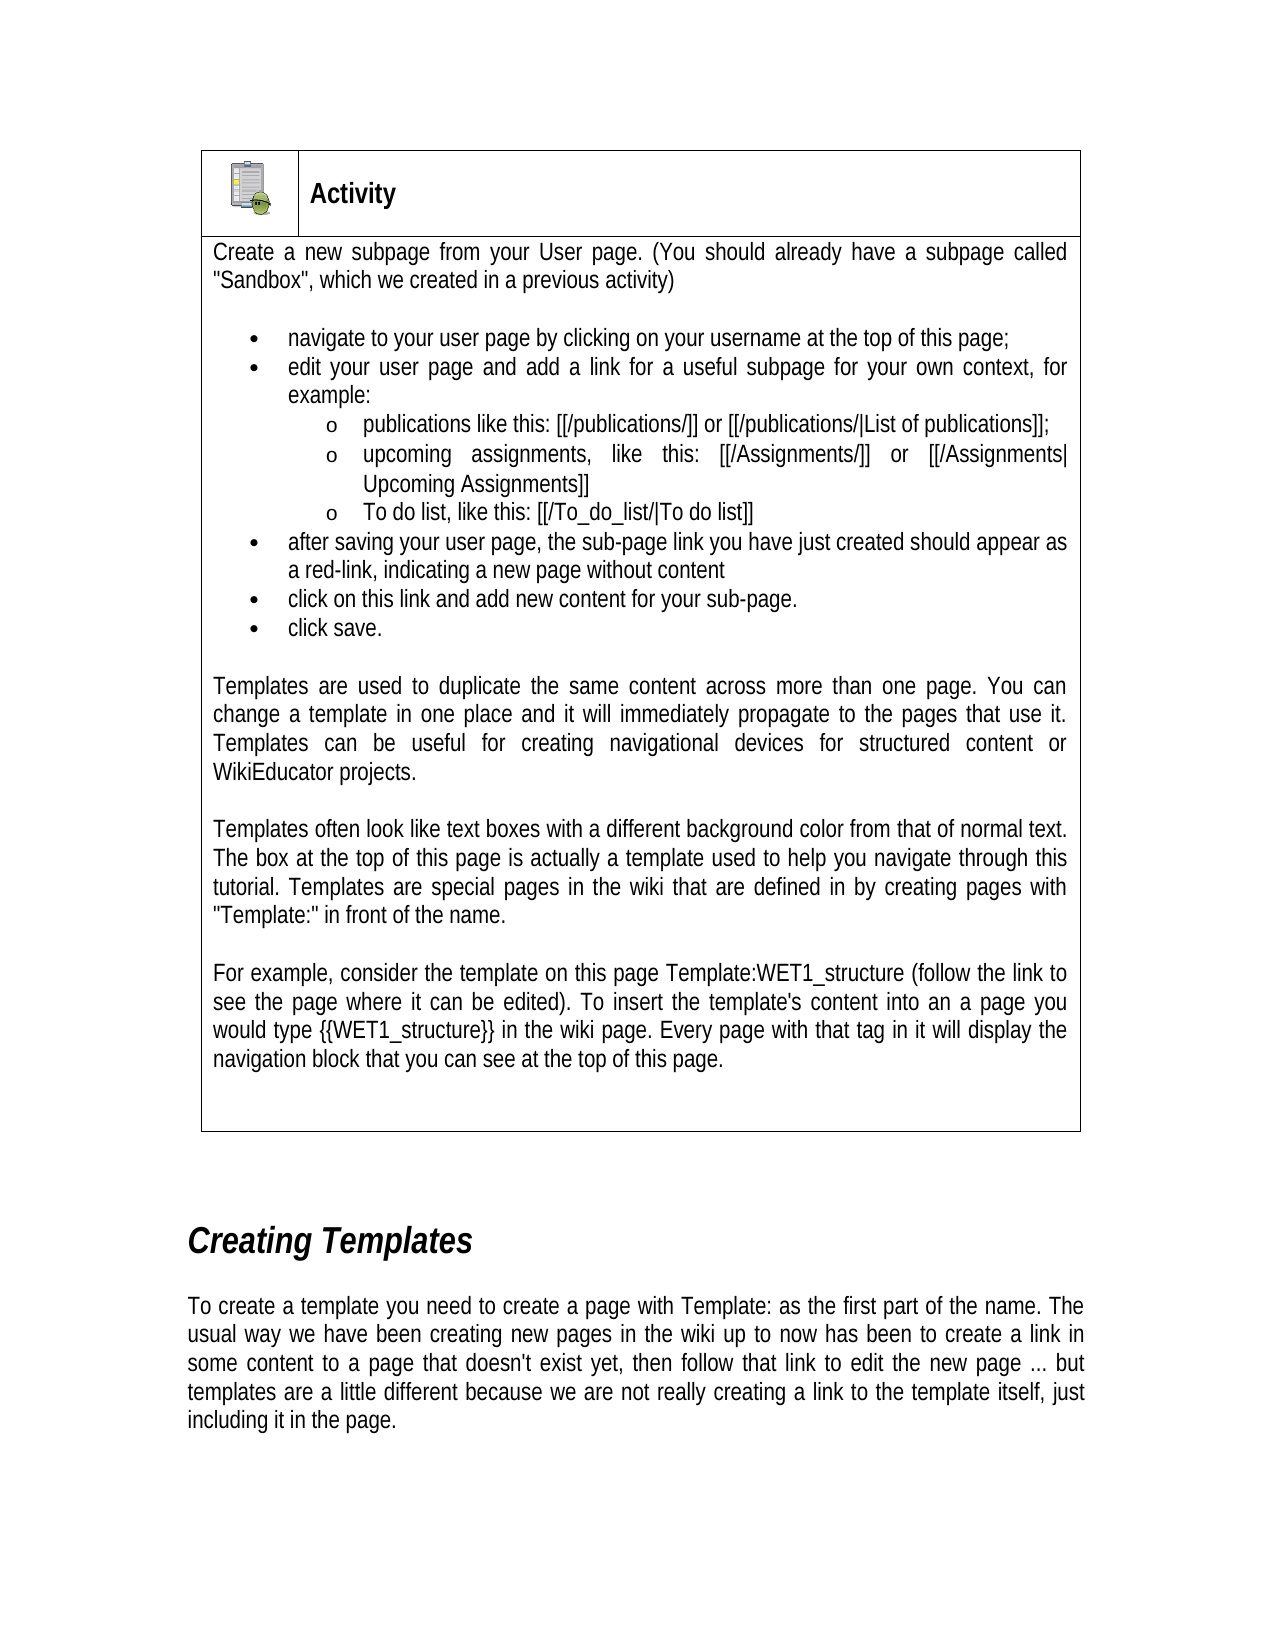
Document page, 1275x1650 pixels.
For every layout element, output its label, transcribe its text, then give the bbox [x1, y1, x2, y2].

subtitle Creating Templates [187, 1218, 1087, 1262]
text To create a template you need to create a page with Template: as the first part of the name. The usual way we have been creating new pages in the wiki up to now has been to create a link in some content to a page that doesn't exist yet, then follow that link to edit the new page ... but templates are a little different because we are not really creating a link to the template itself, just including it in the page. [187, 1291, 1087, 1434]
table_cell Create a new subpage from your User page. (You should already have a subpage called "Sandbox", which we created in a previous activity) navigate to your user page by clicking on your username at the top of this page; edit your user page and add a link for a useful subpage for your own context, for example: publications like this: [[/publications/]] or [[/publications/|List of publications]]; upcoming assignments, like this: [[/Assignments/]] or [[/Assignments|Upcoming Assignments]] To do list, like this: [[/To_do_list/|To do list]] after saving your user page, the sub-page link you have just created should appear as a red-link, indicating a new page without content click on this link and add new content for your sub-page. click save. Templates are used to duplicate the same content across more than one page. You can change a template in one place and it will immediately propagate to the pages that use it. Templates can be useful for creating navigational devices for structured content or WikiEducator projects. Templates often look like text boxes with a different background color from that of normal text. The box at the top of this page is actually a template used to help you navigate through this tutorial. Templates are special pages in the wiki that are defined in by creating pages with "Template:" in front of the name. For example, consider the template on this page Template:WET1_structure (follow the link to see the page where it can be edited). To insert the template's content into an a page you would type {{WET1_structure}} in the wiki page. Every page with that tag in it will display the navigation block that you can see at the top of this page. [202, 237, 1080, 1131]
table_header Activity [299, 151, 1080, 236]
table_header [202, 151, 298, 236]
picture [229, 160, 272, 217]
